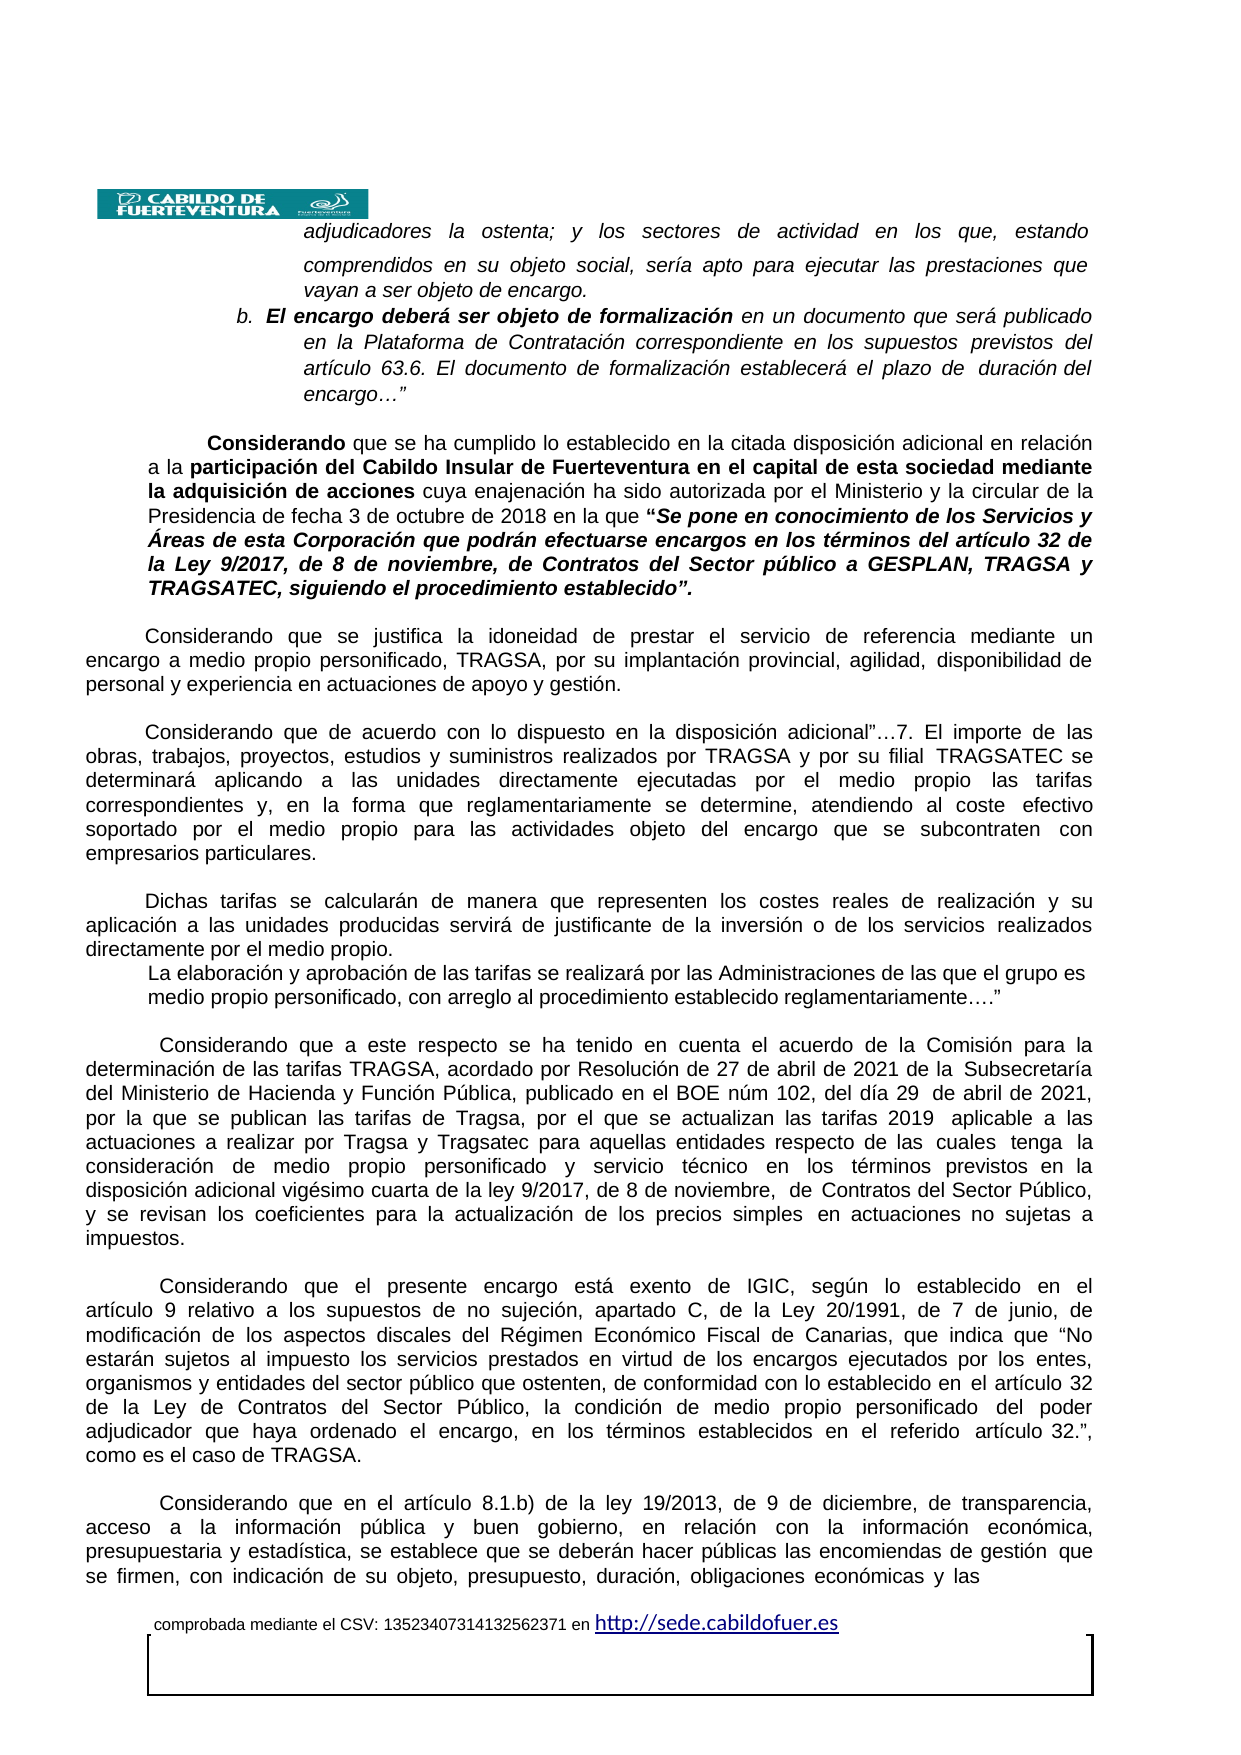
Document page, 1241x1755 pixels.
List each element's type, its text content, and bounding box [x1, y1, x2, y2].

text comprendidos en su objeto social, sería apto para ejecutar las prestaciones que vayan a ser objeto de encargo. [303, 252, 1107, 302]
list adjudicadores la ostenta; y los sectores de actividad en los que, estando [236, 219, 1093, 243]
list El encargo deberá ser objeto de formalización en un documento que será publicado en la Plataforma de Contratación correspondiente en los supuestos previstos del artículo 63.6. El documento de formalización establecerá el plazo de duración del encargo…” [236, 304, 1093, 405]
text Considerando que se justifica la idoneidad de prestar el servicio de referencia mediante un encargo a medio propio personificado, TRAGSA, por su implantación provincial, agilidad, disponibilidad de personal y experiencia en actuaciones de apoyo y gestión. [85, 624, 1093, 696]
text Dichas tarifas se calcularán de manera que representen los costes reales de realización y su aplicación a las unidades producidas servirá de justificante de la inversión o de los servicios realizados directamente por el medio propio. [85, 889, 1093, 961]
text Considerando que se ha cumplido lo establecido en la citada disposición adicional en relación a la participación del Cabildo Insular de Fuerteventura en el capital de esta sociedad mediante la adquisición de acciones cuya enajenación ha sido autorizada por el Ministerio y la circular de la Presidencia de fecha 3 de octubre de 2018 en la que “Se pone en conocimiento de los Servicios y Áreas de esta Corporación que podrán efectuarse encargos en los términos del artículo 32 de la Ley 9/2017, de 8 de noviembre, de Contratos del Sector público a GESPLAN, TRAGSA y TRAGSATEC, siguiendo el procedimiento establecido”. [148, 431, 1093, 600]
text La elaboración y aprobación de las tarifas se realizará por las Administraciones de las que el grupo es medio propio personificado, con arreglo al procedimiento establecido reglamentariamente….” [148, 961, 1107, 1009]
picture [97, 189, 369, 219]
text Considerando que el presente encargo está exento de IGIC, según lo establecido en el artículo 9 relativo a los supuestos de no sujeción, apartado C, de la Ley 20/1991, de 7 de junio, de modificación de los aspectos discales del Régimen Económico Fiscal de Canarias, que indica que “No estarán sujetos al impuesto los servicios prestados en virtud de los encargos ejecutados por los entes, organismos y entidades del sector público que ostenten, de conformidad con lo establecido en el artículo 32 de la Ley de Contratos del Sector Público, la condición de medio propio personificado del poder adjudicador que haya ordenado el encargo, en los términos establecidos en el referido artículo 32.”, como es el caso de TRAGSA. [85, 1274, 1093, 1467]
text Considerando que a este respecto se ha tenido en cuenta el acuerdo de la Comisión para la determinación de las tarifas TRAGSA, acordado por Resolución de 27 de abril de 2021 de la Subsecretaría del Ministerio de Hacienda y Función Pública, publicado en el BOE núm 102, del día 29 de abril de 2021, por la que se publican las tarifas de Tragsa, por el que se actualizan las tarifas 2019 aplicable a las actuaciones a realizar por Tragsa y Tragsatec para aquellas entidades respecto de las cuales tenga la consideración de medio propio personificado y servicio técnico en los términos previstos en la disposición adicional vigésimo cuarta de la ley 9/2017, de 8 de noviembre, de Contratos del Sector Público, y se revisan los coeficientes para la actualización de los precios simples en actuaciones no sujetas a impuestos. [85, 1033, 1093, 1250]
text Considerando que de acuerdo con lo dispuesto en la disposición adicional”…7. El importe de las obras, trabajos, proyectos, estudios y suministros realizados por TRAGSA y por su filial TRAGSATEC se determinará aplicando a las unidades directamente ejecutadas por el medio propio las tarifas correspondientes y, en la forma que reglamentariamente se determine, atendiendo al coste efectivo soportado por el medio propio para las actividades objeto del encargo que se subcontraten con empresarios particulares. [85, 720, 1093, 865]
text Considerando que en el artículo 8.1.b) de la ley 19/2013, de 9 de diciembre, de transparencia, acceso a la información pública y buen gobierno, en relación con la información económica, presupuestaria y estadística, se establece que se deberán hacer públicas las encomiendas de gestión que se firmen, con indicación de su objeto, presupuesto, duración, obligaciones económicas y las [85, 1491, 1093, 1587]
